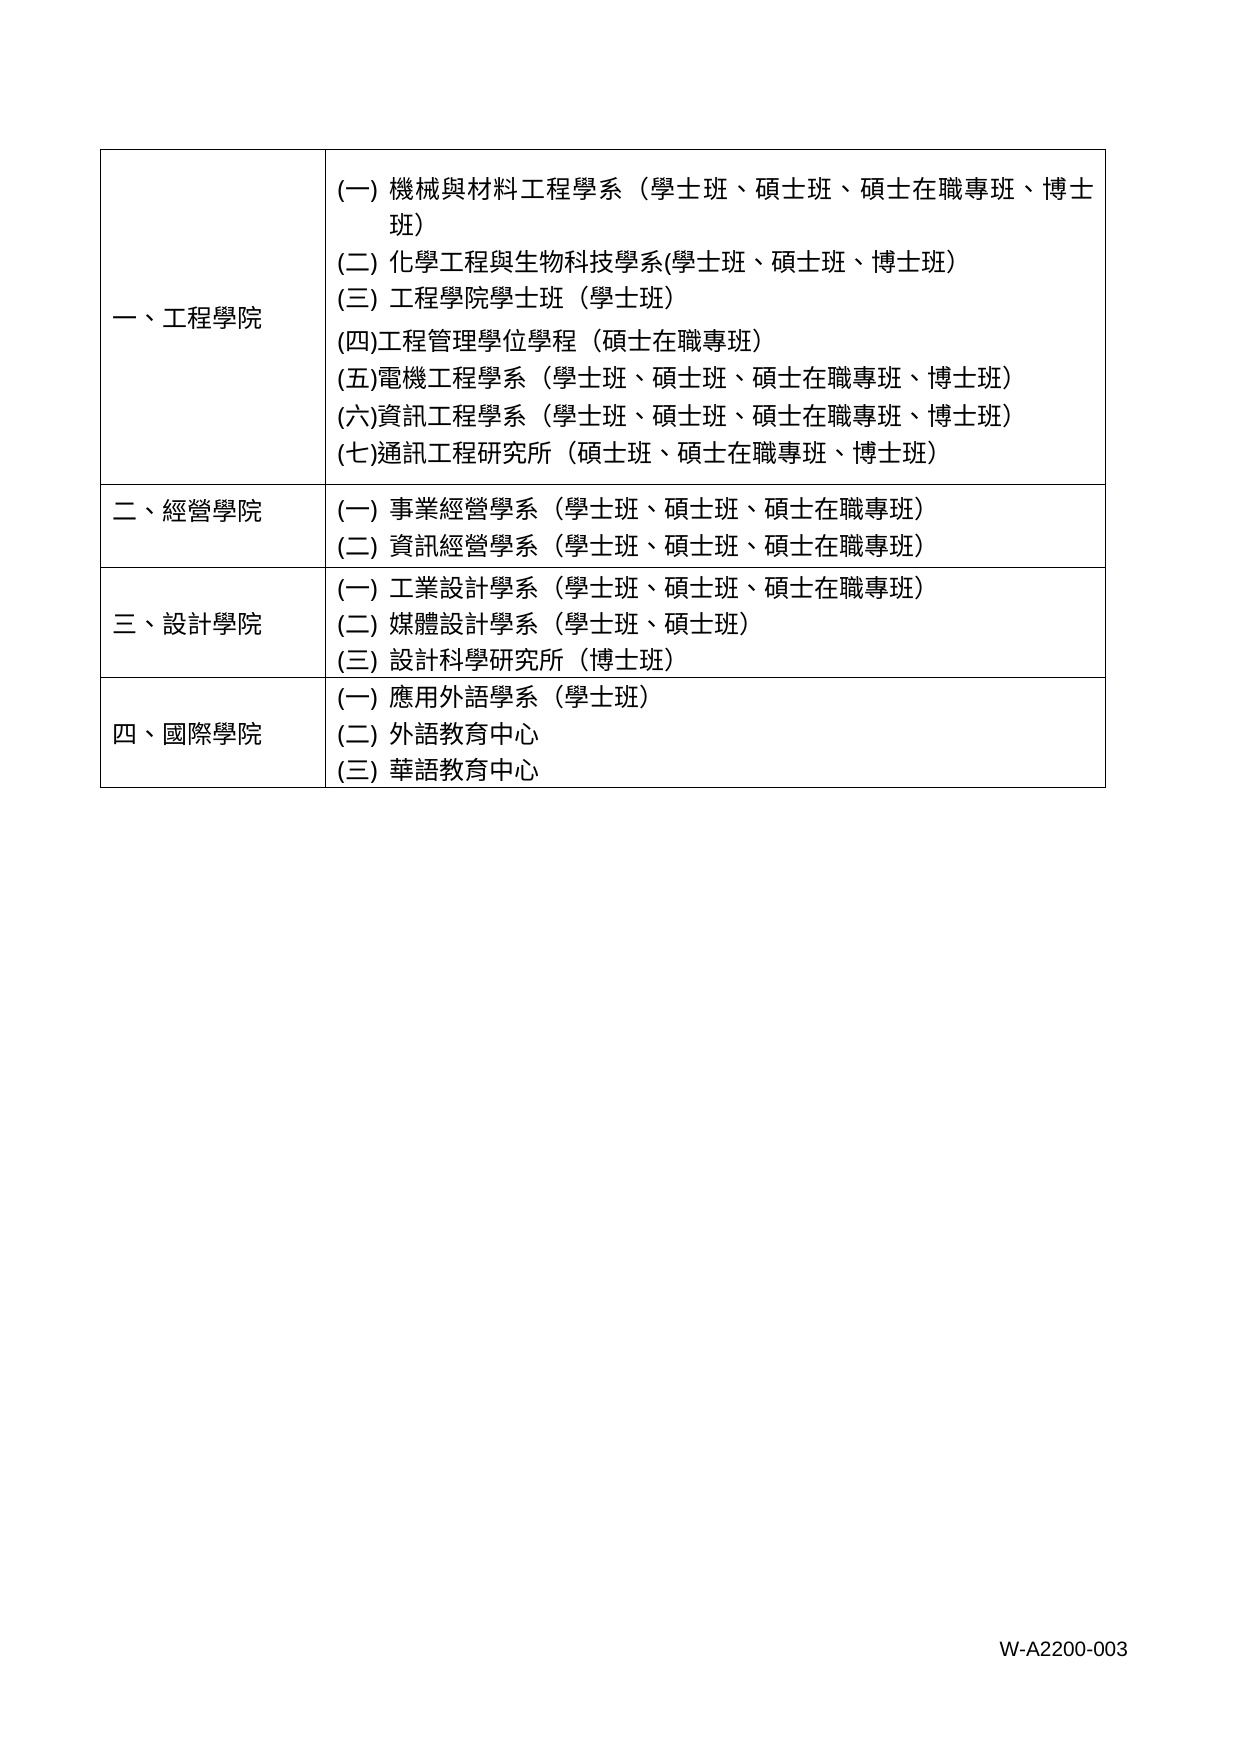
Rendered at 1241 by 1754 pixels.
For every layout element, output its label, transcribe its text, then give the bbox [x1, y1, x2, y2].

table_cell 工業設計學系（學士班、碩士班、碩士在職專班） 媒體設計學系（學士班、碩士班） 設計科學研究所（博士班） [326, 568, 1105, 677]
table_cell 一、工程學院 [101, 150, 325, 484]
table_cell 三、設計學院 [101, 568, 325, 677]
table_cell 應用外語學系（學士班） 外語教育中心 華語教育中心 [326, 678, 1105, 787]
table_cell 機械與材料工程學系（學士班、碩士班、碩士在職專班、博士班） 化學工程與生物科技學系(學士班、碩士班、博士班） 工程學院學士班（學士班） (四)工程管理學位學程（碩士在職專班） (五)電機工程學系（學士班、碩士班、碩士在職專班、博士班） (六)資訊工程學系（學士班、碩士班、碩士在職專班、博士班） (七)通訊工程研究所（碩士班、碩士在職專班、博士班） [326, 150, 1105, 484]
table_cell 四、國際學院 [101, 678, 325, 787]
table_cell 事業經營學系（學士班、碩士班、碩士在職專班） 資訊經營學系（學士班、碩士班、碩士在職專班） [326, 485, 1105, 567]
table_cell 二、經營學院 [101, 485, 325, 567]
